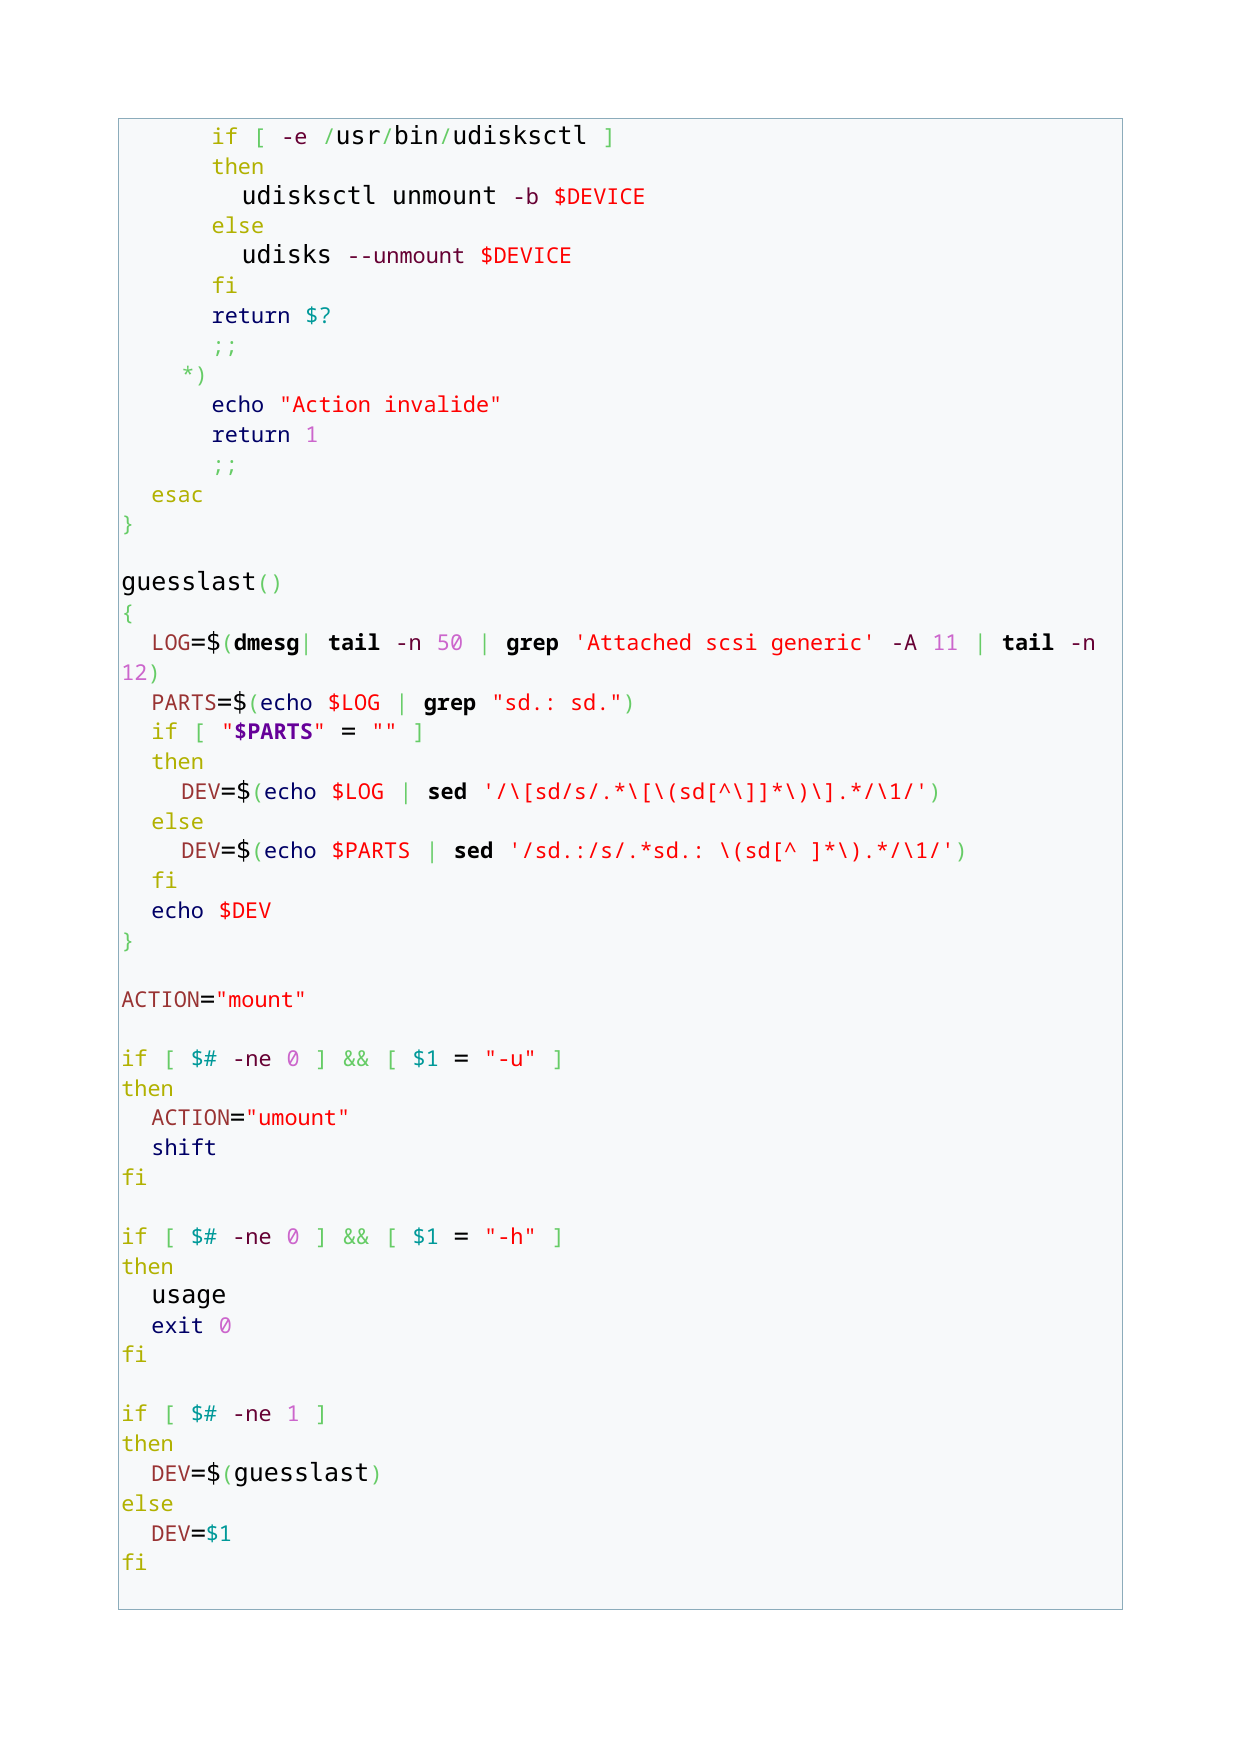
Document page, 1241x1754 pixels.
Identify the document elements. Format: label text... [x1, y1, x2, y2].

table_header if [ -e /usr/bin/udisksctl ] then udisksctl unmount -b $DEVICE else udisks --unmount $DEVICE fi return $? ;; *) echo "Action invalide" return 1 ;; esac } guesslast() { LOG=$(dmesg| tail -n 50 | grep 'Attached scsi generic' -A 11 | tail -n 12) PARTS=$(echo $LOG | grep "sd.: sd.") if [ "$PARTS" = "" ] then DEV=$(echo $LOG | sed '/\[sd/s/.*\[\(sd[^\]]*\)\].*/\1/') else DEV=$(echo $PARTS | sed '/sd.:/s/.*sd.: \(sd[^ ]*\).*/\1/') fi echo $DEV } ACTION="mount" if [ $# -ne 0 ] && [ $1 = "-u" ] then ACTION="umount" shift fi if [ $# -ne 0 ] && [ $1 = "-h" ] then usage exit 0 fi if [ $# -ne 1 ] then DEV=$(guesslast) else DEV=$1 fi [119, 119, 1122, 1609]
